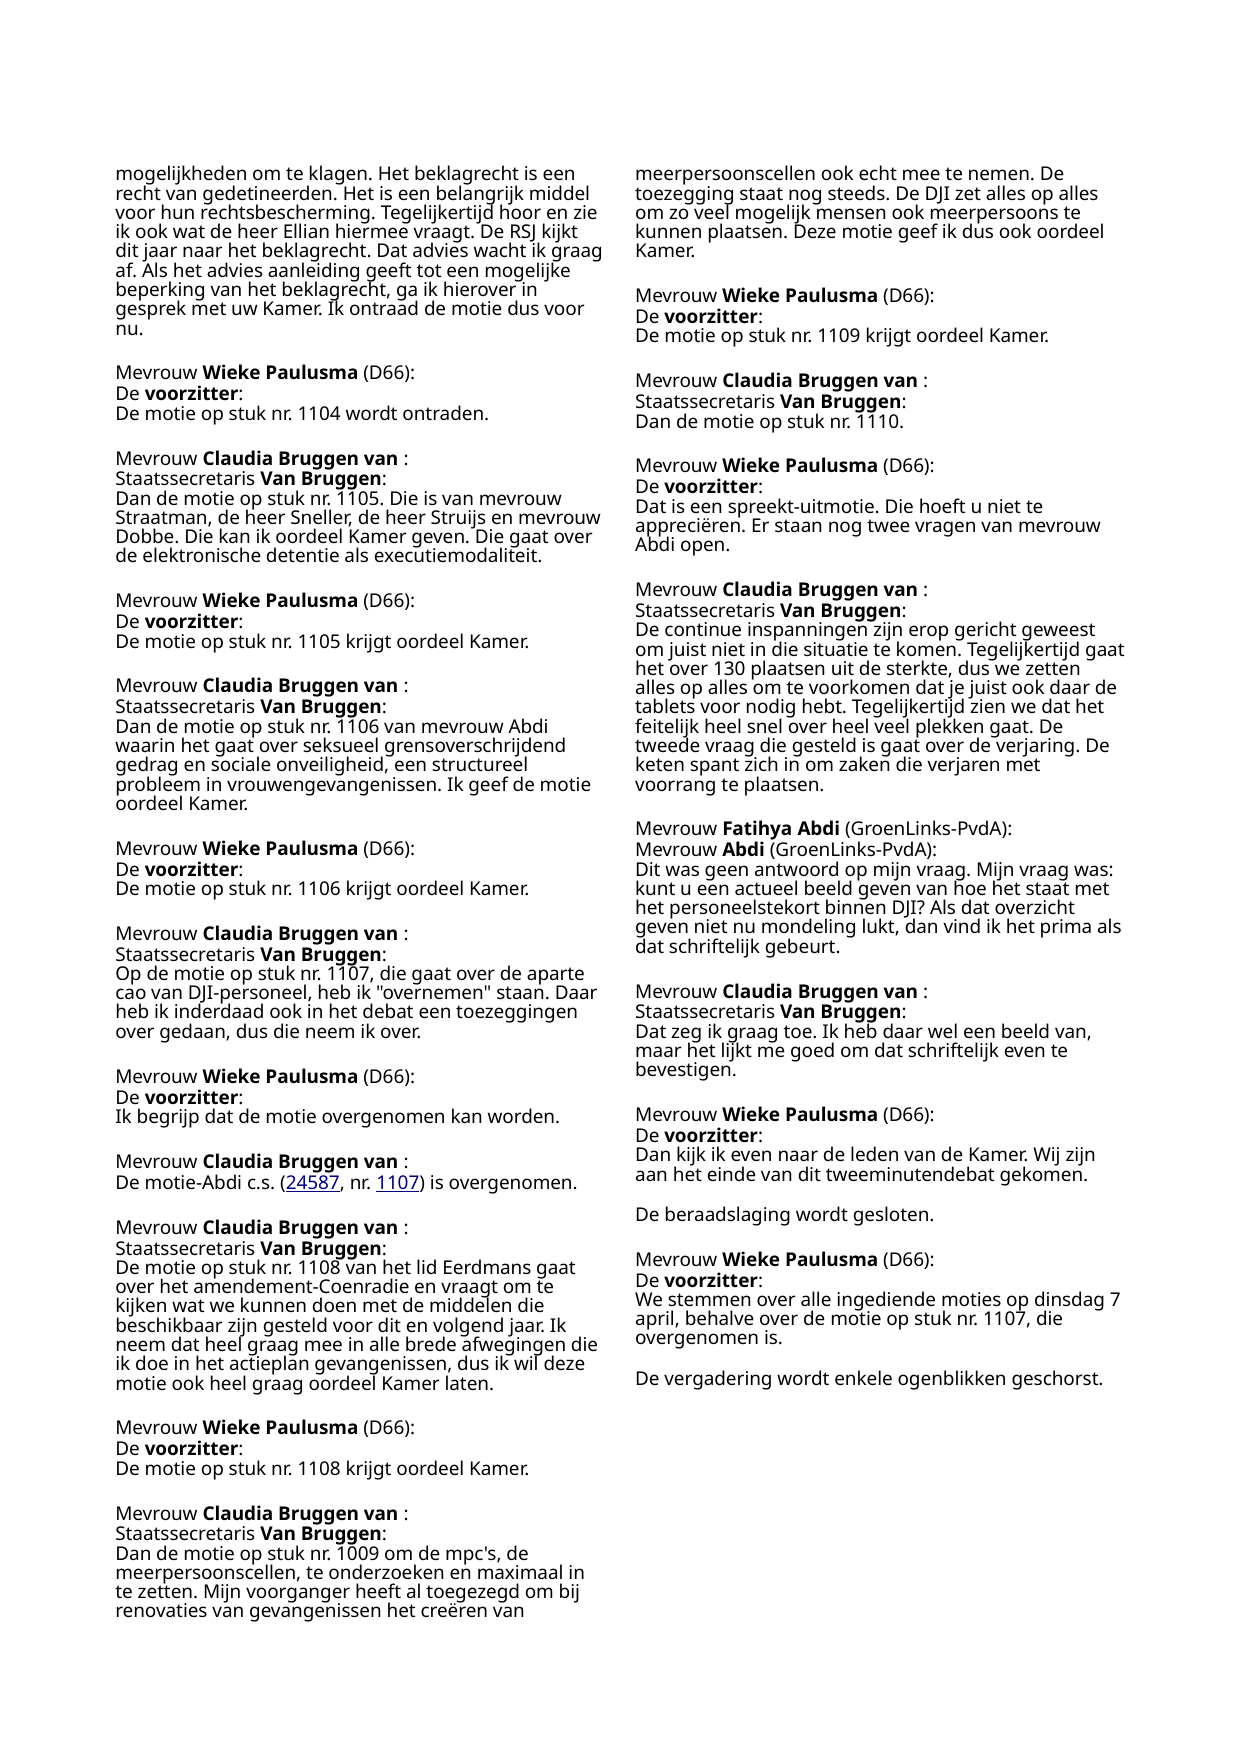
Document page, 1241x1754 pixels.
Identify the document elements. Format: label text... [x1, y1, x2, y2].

text Staatssecretaris Van Bruggen: [635, 1003, 1125, 1023]
text Mevrouw Claudia Bruggen van : [635, 978, 1125, 1003]
text Op de motie op stuk nr. 1107, die gaat over de aparte cao van DJI-personeel, heb ik "overnemen" staan. Daar heb ik inderdaad ook in het debat een toezeggingen over gedaan, dus die neem ik over. [115, 965, 605, 1042]
text meerpersoonscellen ook echt mee te nemen. De toezegging staat nog steeds. De DJI zet alles op alles om zo veel mogelijk mensen ook meerpersoons te kunnen plaatsen. Deze motie geef ik dus ook oordeel Kamer. [635, 165, 1125, 262]
text De beraadslaging wordt gesloten. [635, 1206, 1125, 1225]
text De voorzitter: [115, 1089, 605, 1108]
text De continue inspanningen zijn erop gericht geweest om juist niet in die situatie te komen. Tegelijkertijd gaat het over 130 plaatsen uit de sterkte, dus we zetten alles op alles om te voorkomen dat je juist ook daar de tablets voor nodig hebt. Tegelijkertijd zien we dat het feitelijk heel snel over heel veel plekken gaat. De tweede vraag die gesteld is gaat over de verjaring. De keten spant zich in om zaken die verjaren met voorrang te plaatsen. [635, 621, 1125, 795]
text De voorzitter: [635, 308, 1125, 327]
text We stemmen over alle ingediende moties op dinsdag 7 april, behalve over de motie op stuk nr. 1107, die overgenomen is. [635, 1291, 1125, 1349]
text De motie op stuk nr. 1109 krijgt oordeel Kamer. [635, 327, 1125, 347]
text Mevrouw Wieke Paulusma (D66): [115, 1063, 605, 1089]
text Dat is een spreekt-uitmotie. Die hoeft u niet te appreciëren. Er staan nog twee vragen van mevrouw Abdi open. [635, 498, 1125, 556]
text De voorzitter: [635, 1272, 1125, 1291]
text Dan de motie op stuk nr. 1105. Die is van mevrouw Straatman, de heer Sneller, de heer Struijs en mevrouw Dobbe. Die kan ik oordeel Kamer geven. Die gaat over de elektronische detentie als executiemodaliteit. [115, 490, 605, 567]
text Mevrouw Claudia Bruggen van : [115, 445, 605, 470]
text Ik begrijp dat de motie overgenomen kan worden. [115, 1108, 605, 1127]
text Mevrouw Claudia Bruggen van : [115, 920, 605, 946]
text Dit was geen antwoord op mijn vraag. Mijn vraag was: kunt u een actueel beeld geven van hoe het staat met het personeelstekort binnen DJI? Als dat overzicht geven niet nu mondeling lukt, dan vind ik het prima als dat schriftelijk gebeurt. [635, 861, 1125, 957]
text Dan kijk ik even naar de leden van de Kamer. Wij zijn aan het einde van dit tweeminutendebat gekomen. [635, 1146, 1125, 1185]
text De motie op stuk nr. 1104 wordt ontraden. [115, 404, 605, 424]
text Mevrouw Claudia Bruggen van : [115, 1500, 605, 1525]
text De motie op stuk nr. 1108 krijgt oordeel Kamer. [115, 1459, 605, 1479]
text De motie op stuk nr. 1106 krijgt oordeel Kamer. [115, 880, 605, 899]
text De motie op stuk nr. 1108 van het lid Eerdmans gaat over het amendement-Coenradie en vraagt om te kijken wat we kunnen doen met de middelen die beschikbaar zijn gesteld voor dit en volgend jaar. Ik neem dat heel graag mee in alle brede afwegingen die ik doe in het actieplan gevangenissen, dus ik wil deze motie ook heel graag oordeel Kamer laten. [115, 1259, 605, 1394]
text Staatssecretaris Van Bruggen: [115, 1239, 605, 1259]
text Mevrouw Wieke Paulusma (D66): [635, 1101, 1125, 1127]
text Dan de motie op stuk nr. 1106 van mevrouw Abdi waarin het gaat over seksueel grensoverschrijdend gedrag en sociale onveiligheid, een structureel probleem in vrouwengevangenissen. Ik geef de motie oordeel Kamer. [115, 718, 605, 814]
text De vergadering wordt enkele ogenblikken geschorst. [635, 1369, 1125, 1389]
text mogelijkheden om te klagen. Het beklagrecht is een recht van gedetineerden. Het is een belangrijk middel voor hun rechtsbescherming. Tegelijkertijd hoor en zie ik ook wat de heer Ellian hiermee vraagt. De RSJ kijkt dit jaar naar het beklagrecht. Dat advies wacht ik graag af. Als het advies aanleiding geeft tot een mogelijke beperking van het beklagrecht, ga ik hierover in gesprek met uw Kamer. Ik ontraad de motie dus voor nu. [115, 165, 605, 339]
text Mevrouw Claudia Bruggen van : [115, 1214, 605, 1239]
text Staatssecretaris Van Bruggen: [115, 470, 605, 490]
text De motie op stuk nr. 1105 krijgt oordeel Kamer. [115, 633, 605, 652]
text Mevrouw Wieke Paulusma (D66): [115, 835, 605, 861]
text Dan de motie op stuk nr. 1110. [635, 413, 1125, 432]
text De voorzitter: [115, 861, 605, 880]
text Mevrouw Claudia Bruggen van : [115, 673, 605, 698]
text De motie-Abdi c.s. (24587, nr. 1107) is overgenomen. [115, 1174, 605, 1193]
text Mevrouw Wieke Paulusma (D66): [115, 588, 605, 613]
text Mevrouw Wieke Paulusma (D66): [635, 453, 1125, 478]
text Mevrouw Wieke Paulusma (D66): [115, 359, 605, 385]
text De voorzitter: [635, 478, 1125, 498]
text Staatssecretaris Van Bruggen: [115, 946, 605, 965]
text Staatssecretaris Van Bruggen: [115, 1525, 605, 1545]
text Staatssecretaris Van Bruggen: [635, 393, 1125, 413]
text Mevrouw Claudia Bruggen van : [635, 576, 1125, 602]
text Mevrouw Wieke Paulusma (D66): [115, 1414, 605, 1440]
text De voorzitter: [115, 1440, 605, 1459]
text Mevrouw Wieke Paulusma (D66): [635, 1246, 1125, 1272]
text Staatssecretaris Van Bruggen: [635, 602, 1125, 621]
text Dan de motie op stuk nr. 1009 om de mpc's, de meerpersoonscellen, te onderzoeken en maximaal in te zetten. Mijn voorganger heeft al toegezegd om bij renovaties van gevangenissen het creëren van [115, 1545, 605, 1622]
text De voorzitter: [115, 613, 605, 633]
text De voorzitter: [635, 1127, 1125, 1146]
text Mevrouw Fatihya Abdi (GroenLinks-PvdA): [635, 816, 1125, 841]
text Mevrouw Claudia Bruggen van : [115, 1148, 605, 1174]
text Dat zeg ik graag toe. Ik heb daar wel een beeld van, maar het lijkt me goed om dat schriftelijk even te bevestigen. [635, 1023, 1125, 1081]
text Staatssecretaris Van Bruggen: [115, 698, 605, 718]
text De voorzitter: [115, 385, 605, 404]
text Mevrouw Wieke Paulusma (D66): [635, 282, 1125, 308]
text Mevrouw Abdi (GroenLinks-PvdA): [635, 841, 1125, 861]
text Mevrouw Claudia Bruggen van : [635, 368, 1125, 393]
